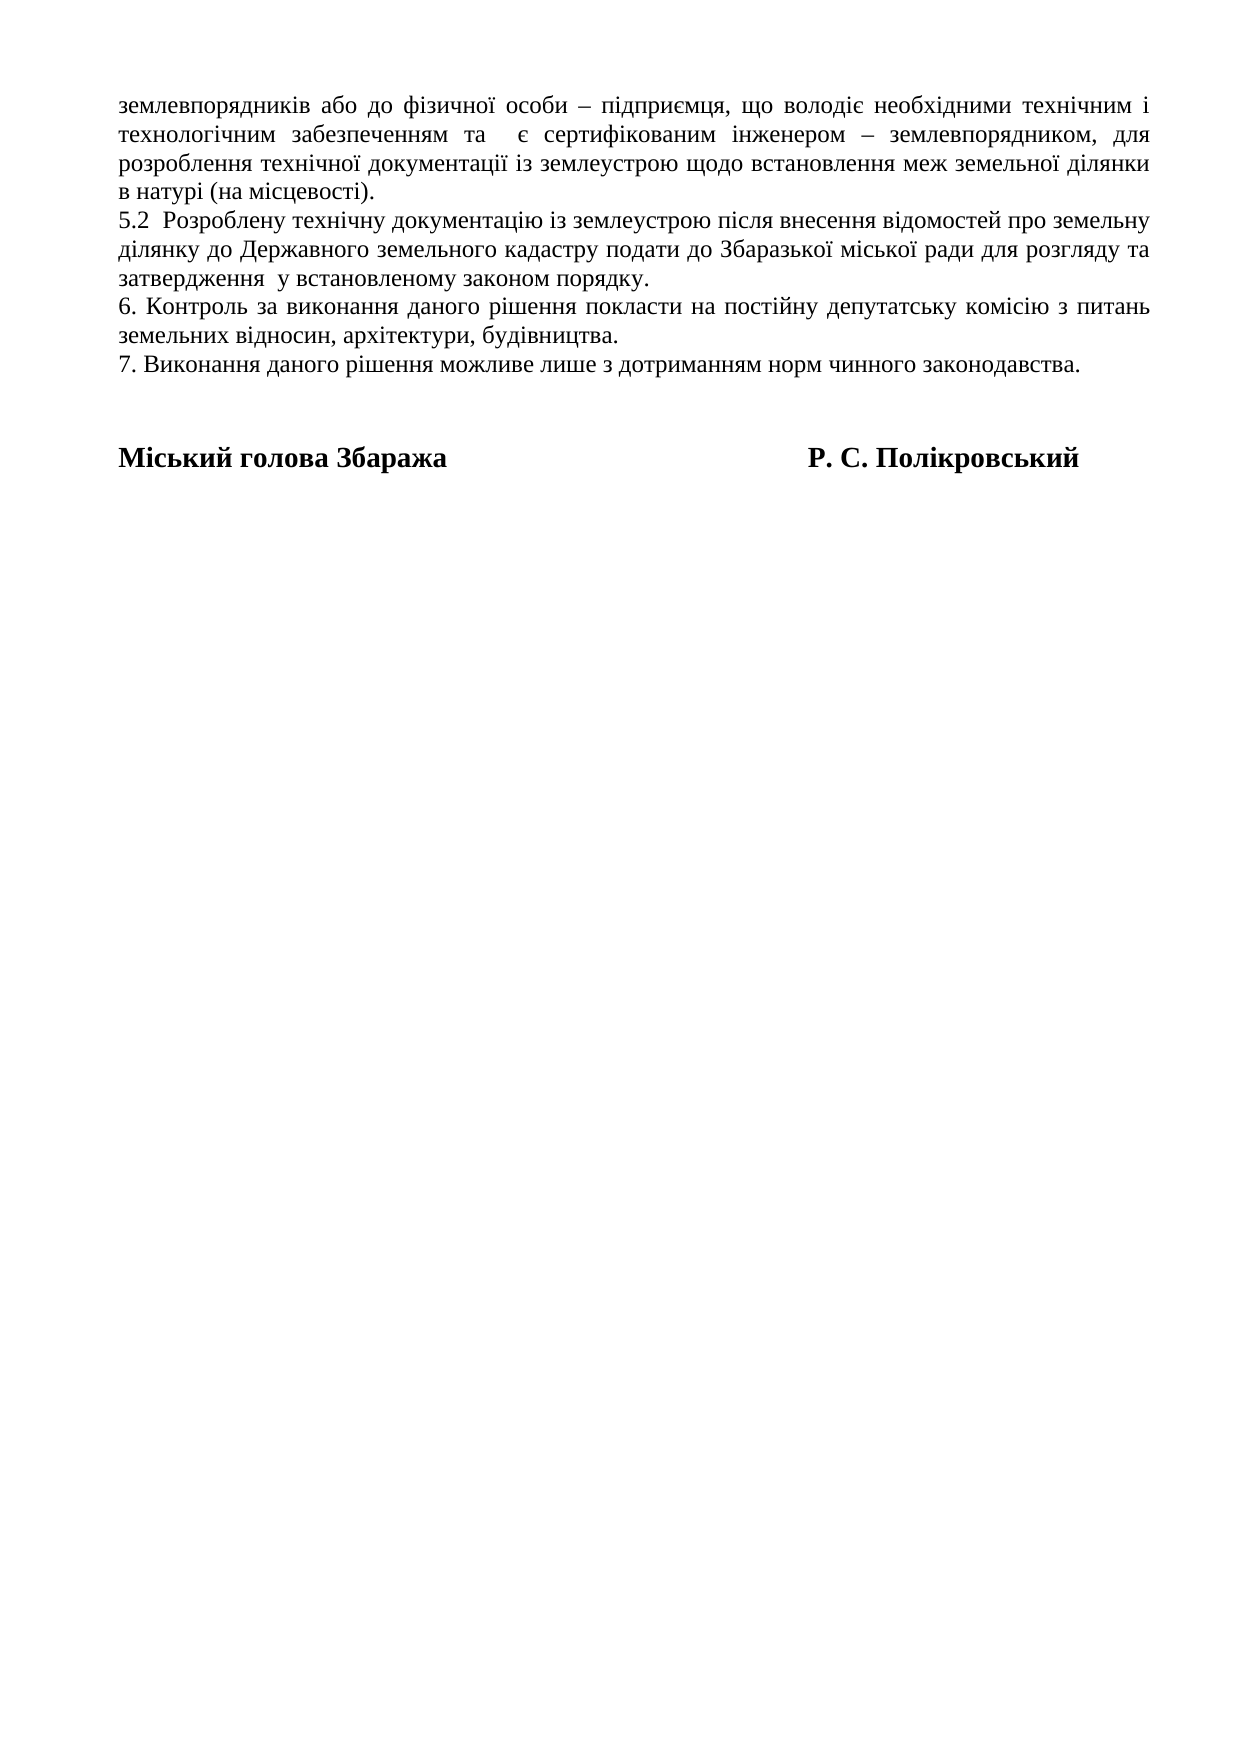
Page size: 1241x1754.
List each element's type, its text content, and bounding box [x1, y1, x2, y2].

list землевпорядників або до фізичної особи – підприємця, що володіє необхідними технічним і технологічним забезпеченням та є сертифікованим інженером – землевпорядником, для розроблення технічної документації із землеустрою щодо встановлення меж земельної ділянки в натурі (на місцевості). [118, 90, 1151, 205]
list Міський голова Збаража Р. С. Полікровський [118, 440, 1151, 473]
list 7. Виконання даного рішення можливе лише з дотриманням норм чинного законодавства. [118, 349, 1151, 378]
list 5.2 Розроблену технічну документацію із землеустрою після внесення відомостей про земельну ділянку до Державного земельного кадастру подати до Збаразької міської ради для розгляду та затвердження у встановленому законом порядку. [118, 205, 1151, 291]
list 6. Контроль за виконання даного рішення покласти на постійну депутатську комісію з питань земельних відносин, архітектури, будівництва. [118, 291, 1151, 349]
